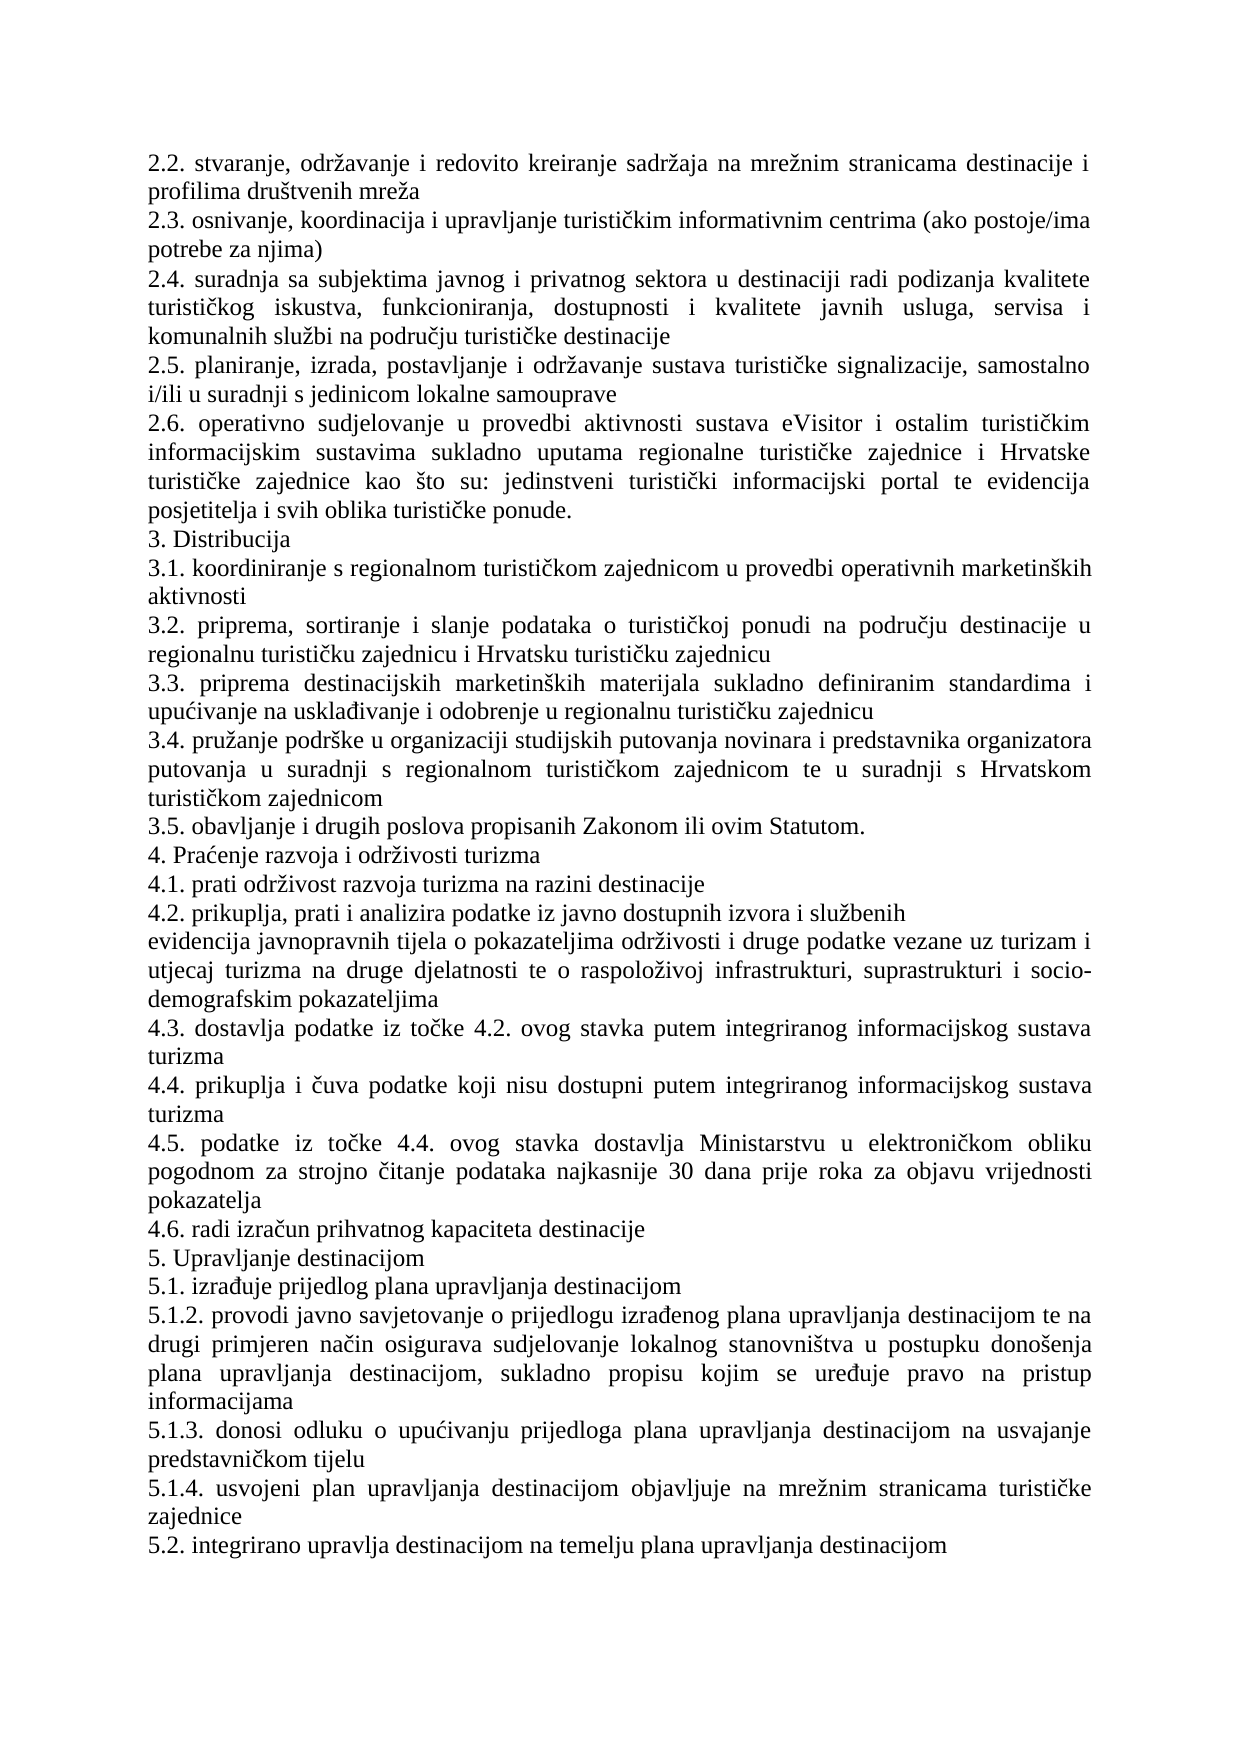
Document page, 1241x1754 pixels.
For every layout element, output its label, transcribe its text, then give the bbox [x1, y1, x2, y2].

text 5.1. izrađuje prijedlog plana upravljanja destinacijom [148, 1271, 1093, 1300]
text 5.1.2. provodi javno savjetovanje o prijedlogu izrađenog plana upravljanja destinacijom te na drugi primjeren način osigurava sudjelovanje lokalnog stanovništva u postupku donošenja plana upravljanja destinacijom, sukladno propisu kojim se uređuje pravo na pristup informacijama [148, 1300, 1093, 1415]
text 3.1. koordiniranje s regionalnom turističkom zajednicom u provedbi operativnih marketinških aktivnosti [148, 553, 1093, 610]
text 2.6. operativno sudjelovanje u provedbi aktivnosti sustava eVisitor i ostalim turističkim informacijskim sustavima sukladno uputama regionalne turističke zajednice i Hrvatske turističke zajednice kao što su: jedinstveni turistički informacijski portal te evidencija posjetitelja i svih oblika turističke ponude. [148, 408, 1091, 523]
text 5.1.3. donosi odluku o upućivanju prijedloga plana upravljanja destinacijom na usvajanje predstavničkom tijelu [148, 1415, 1093, 1473]
text 5.1.4. usvojeni plan upravljanja destinacijom objavljuje na mrežnim stranicama turističke zajednice [148, 1473, 1093, 1530]
text 3.4. pružanje podrške u organizaciji studijskih putovanja novinara i predstavnika organizatora putovanja u suradnji s regionalnom turističkom zajednicom te u suradnji s Hrvatskom turističkom zajednicom [148, 725, 1093, 811]
text 4.1. prati održivost razvoja turizma na razini destinacije [148, 869, 1093, 898]
text 4.6. radi izračun prihvatnog kapaciteta destinacije [148, 1214, 1093, 1243]
text 4.2. prikuplja, prati i analizira podatke iz javno dostupnih izvora i službenih [148, 898, 1093, 926]
text 2.4. suradnja sa subjektima javnog i privatnog sektora u destinaciji radi podizanja kvalitete turističkog iskustva, funkcioniranja, dostupnosti i kvalitete javnih usluga, servisa i komunalnih službi na području turističke destinacije [148, 264, 1091, 350]
text 3.3. priprema destinacijskih marketinških materijala sukladno definiranim standardima i upućivanje na usklađivanje i odobrenje u regionalnu turističku zajednicu [148, 668, 1093, 725]
text 5.2. integrirano upravlja destinacijom na temelju plana upravljanja destinacijom [148, 1530, 1093, 1559]
text 2.5. planiranje, izrada, postavljanje i održavanje sustava turističke signalizacije, samostalno i/ili u suradnji s jedinicom lokalne samouprave [148, 350, 1091, 408]
text 4.4. prikuplja i čuva podatke koji nisu dostupni putem integriranog informacijskog sustava turizma [148, 1070, 1093, 1128]
text 3.5. obavljanje i drugih poslova propisanih Zakonom ili ovim Statutom. [148, 811, 1093, 840]
text 4.5. podatke iz točke 4.4. ovog stavka dostavlja Ministarstvu u elektroničkom obliku pogodnom za strojno čitanje podataka najkasnije 30 dana prije roka za objavu vrijednosti pokazatelja [148, 1128, 1093, 1214]
text 3. Distribucija [148, 524, 1091, 553]
text 4. Praćenje razvoja i održivosti turizma [148, 840, 1093, 869]
text 2.3. osnivanje, koordinacija i upravljanje turističkim informativnim centrima (ako postoje/ima potrebe za njima) [148, 206, 1091, 263]
text 5. Upravljanje destinacijom [148, 1243, 1093, 1271]
text 4.3. dostavlja podatke iz točke 4.2. ovog stavka putem integriranog informacijskog sustava turizma [148, 1013, 1093, 1070]
text evidencija javnopravnih tijela o pokazateljima održivosti i druge podatke vezane uz turizam i utjecaj turizma na druge djelatnosti te o raspoloživoj infrastrukturi, suprastrukturi i socio-demografskim pokazateljima [148, 926, 1093, 1013]
text 2.2. stvaranje, održavanje i redovito kreiranje sadržaja na mrežnim stranicama destinacije i profilima društvenih mreža [148, 148, 1091, 205]
text 3.2. priprema, sortiranje i slanje podataka o turističkoj ponudi na području destinacije u regionalnu turističku zajednicu i Hrvatsku turističku zajednicu [148, 610, 1093, 668]
